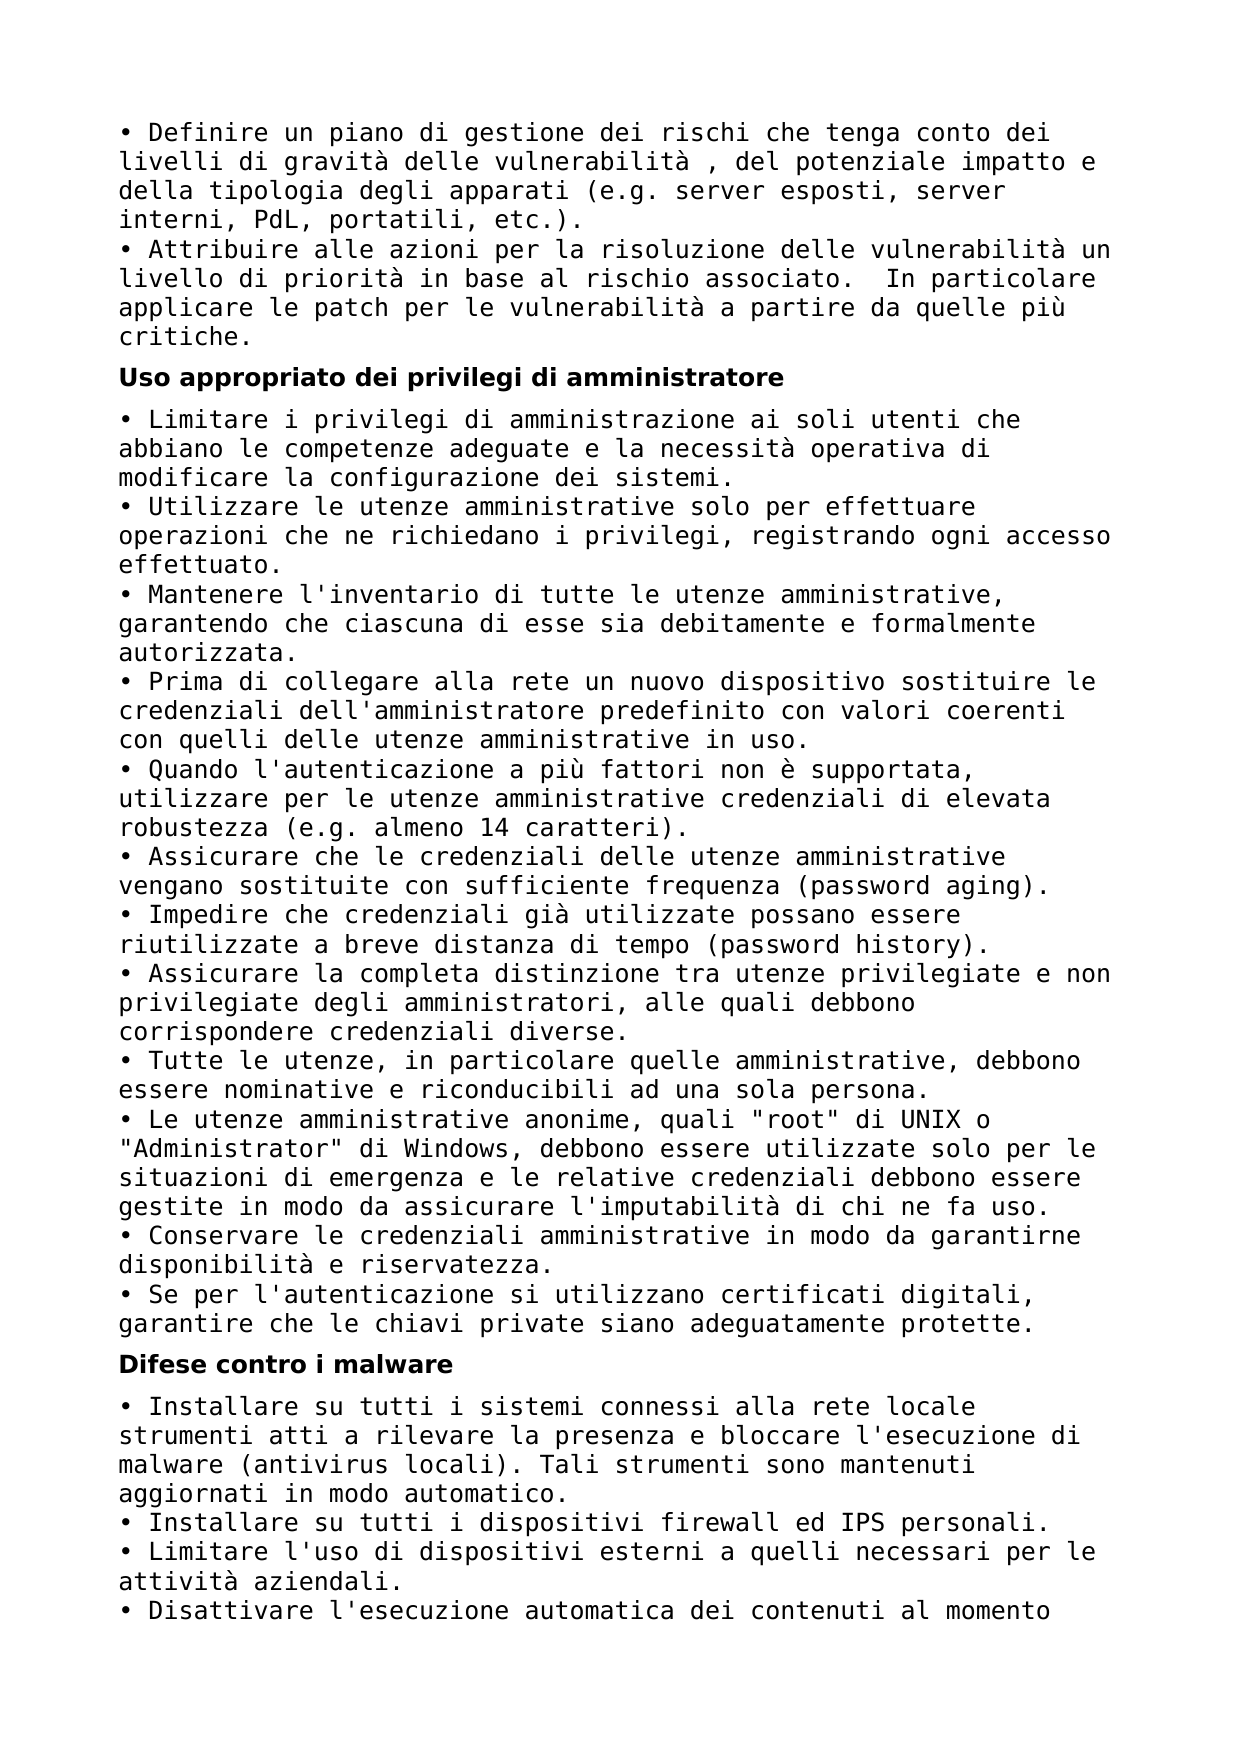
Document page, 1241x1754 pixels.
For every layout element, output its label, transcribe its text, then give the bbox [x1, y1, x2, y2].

text • Limitare i privilegi di amministrazione ai soli utenti che abbiano le competenze adeguate e la necessità operativa di modificare la configurazione dei sistemi. • Utilizzare le utenze amministrative solo per effettuare operazioni che ne richiedano i privilegi, registrando ogni accesso effettuato. • Mantenere l'inventario di tutte le utenze amministrative, garantendo che ciascuna di esse sia debitamente e formalmente autorizzata. • Prima di collegare alla rete un nuovo dispositivo sostituire le credenziali dell'amministratore predefinito con valori coerenti con quelli delle utenze amministrative in uso. • Quando l'autenticazione a più fattori non è supportata, utilizzare per le utenze amministrative credenziali di elevata robustezza (e.g. almeno 14 caratteri). • Assicurare che le credenziali delle utenze amministrative vengano sostituite con sufficiente frequenza (password aging). • Impedire che credenziali già utilizzate possano essere riutilizzate a breve distanza di tempo (password history). • Assicurare la completa distinzione tra utenze privilegiate e non privilegiate degli amministratori, alle quali debbono corrispondere credenziali diverse. • Tutte le utenze, in particolare quelle amministrative, debbono essere nominative e riconducibili ad una sola persona. • Le utenze amministrative anonime, quali "root" di UNIX o "Administrator" di Windows, debbono essere utilizzate solo per le situazioni di emergenza e le relative credenziali debbono essere gestite in modo da assicurare l'imputabilità di chi ne fa uso. • Conservare le credenziali amministrative in modo da garantirne disponibilità e riservatezza. • Se per l'autenticazione si utilizzano certificati digitali, garantire che le chiavi private siano adeguatamente protette. [118, 405, 1122, 1338]
text • Definire un piano di gestione dei rischi che tenga conto dei livelli di gravità delle vulnerabilità , del potenziale impatto e della tipologia degli apparati (e.g. server esposti, server interni, PdL, portatili, etc.). • Attribuire alle azioni per la risoluzione delle vulnerabilità un livello di priorità in base al rischio associato. In particolare applicare le patch per le vulnerabilità a partire da quelle più critiche. [118, 118, 1122, 351]
text Uso appropriato dei privilegi di amministratore [118, 363, 1122, 392]
text • Installare su tutti i sistemi connessi alla rete locale strumenti atti a rilevare la presenza e bloccare l'esecuzione di malware (antivirus locali). Tali strumenti sono mantenuti aggiornati in modo automatico. • Installare su tutti i dispositivi firewall ed IPS personali. • Limitare l'uso di dispositivi esterni a quelli necessari per le attività aziendali. • Disattivare l'esecuzione automatica dei contenuti al momento [118, 1392, 1122, 1625]
text Difese contro i malware [118, 1350, 1122, 1379]
